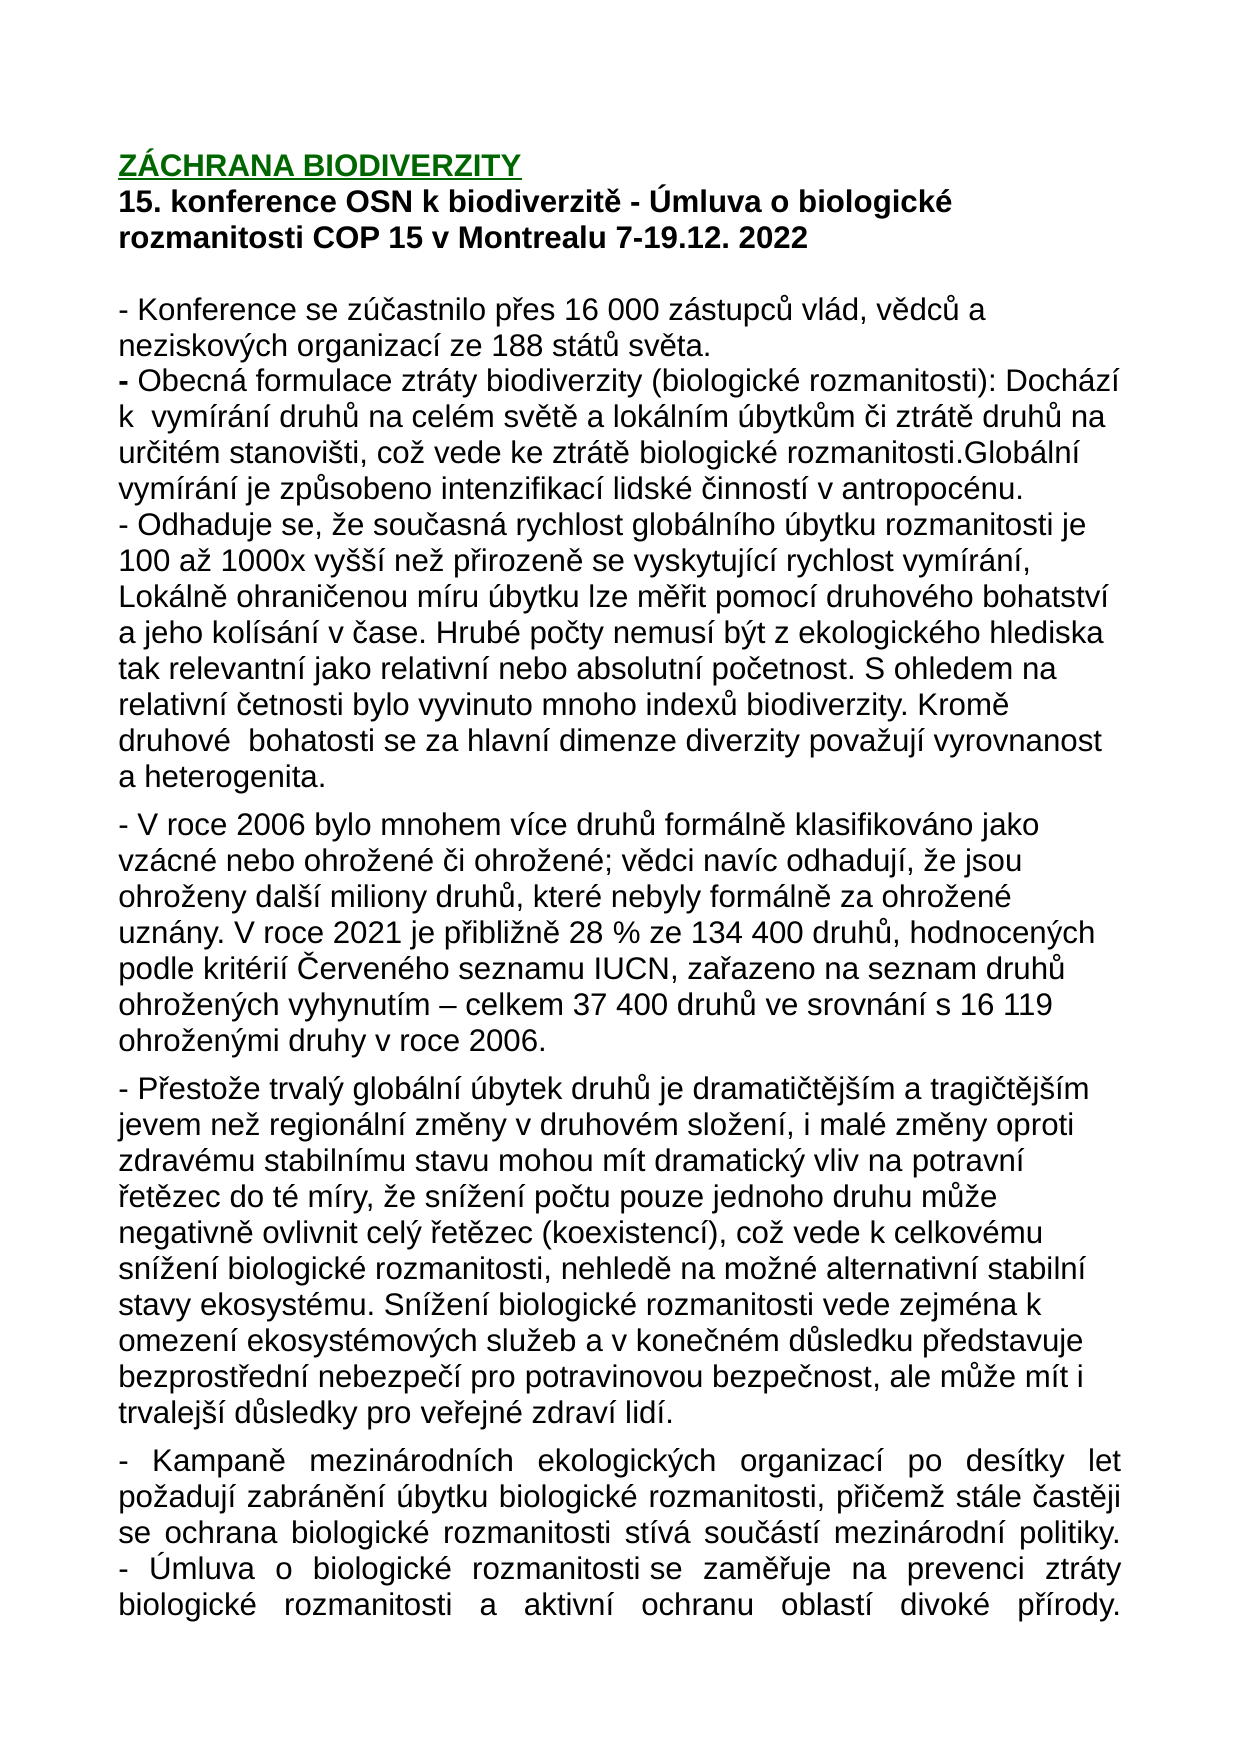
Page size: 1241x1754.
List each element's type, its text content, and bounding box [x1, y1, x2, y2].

text - Přestože trvalý globální úbytek druhů je dramatičtějším a tragičtějším jevem než regionální změny v druhovém složení, i malé změny oproti zdravému stabilnímu stavu mohou mít dramatický vliv na potravní řetězec do té míry, že snížení počtu pouze jednoho druhu může negativně ovlivnit celý řetězec (koexistencí), což vede k celkovému snížení biologické rozmanitosti, nehledě na možné alternativní stabilní stavy ekosystému. Snížení biologické rozmanitosti vede zejména k omezení ekosystémových služeb a v konečném důsledku představuje bezprostřední nebezpečí pro potravinovou bezpečnost, ale může mít i trvalejší důsledky pro veřejné zdraví lidí. [118, 1070, 1122, 1430]
text - Konference se zúčastnilo přes 16 000 zástupců vlád, vědců a neziskových organizací ze 188 států světa. [118, 291, 1122, 362]
text ZÁCHRANA BIODIVERZITY [118, 147, 1122, 183]
text - Odhaduje se, že současná rychlost globálního úbytku rozmanitosti je 100 až 1000x vyšší než přirozeně se vyskytující rychlost vymírání, Lokálně ohraničenou míru úbytku lze měřit pomocí druhového bohatství a jeho kolísání v čase. Hrubé počty nemusí být z ekologického hlediska tak relevantní jako relativní nebo absolutní početnost. S ohledem na relativní četnosti bylo vyvinuto mnoho indexů biodiverzity. Kromě druhové bohatosti se za hlavní dimenze diverzity považují vyrovnanost a heterogenita. [118, 506, 1122, 794]
text 15. konference OSN k biodiverzitě - Úmluva o biologické rozmanitosti COP 15 v Montrealu 7-19.12. 2022 [118, 183, 1122, 255]
text - Obecná formulace ztráty biodiverzity (biologické rozmanitosti): Dochází k vymírání druhů na celém světě a lokálním úbytkům či ztrátě druhů na určitém stanovišti, což vede ke ztrátě biologické rozmanitosti.Globální vymírání je způsobeno intenzifikací lidské činností v antropocénu. [118, 362, 1122, 506]
text - V roce 2006 bylo mnohem více druhů formálně klasifikováno jako vzácné nebo ohrožené či ohrožené; vědci navíc odhadují, že jsou ohroženy další miliony druhů, které nebyly formálně za ohrožené uznány. V roce 2021 je přibližně 28 % ze 134 400 druhů, hodnocených podle kritérií Červeného seznamu IUCN, zařazeno na seznam druhů ohrožených vyhynutím – celkem 37 400 druhů ve srovnání s 16 119 ohroženými druhy v roce 2006. [118, 806, 1122, 1058]
text - Kampaně mezinárodních ekologických organizací po desítky let požadují zabránění úbytku biologické rozmanitosti, přičemž stále častěji se ochrana biologické rozmanitosti stívá součástí mezinárodní politiky. - Úmluva o biologické rozmanitosti se zaměřuje na prevenci ztráty biologické rozmanitosti a aktivní ochranu oblastí divoké přírody. [118, 1442, 1122, 1622]
